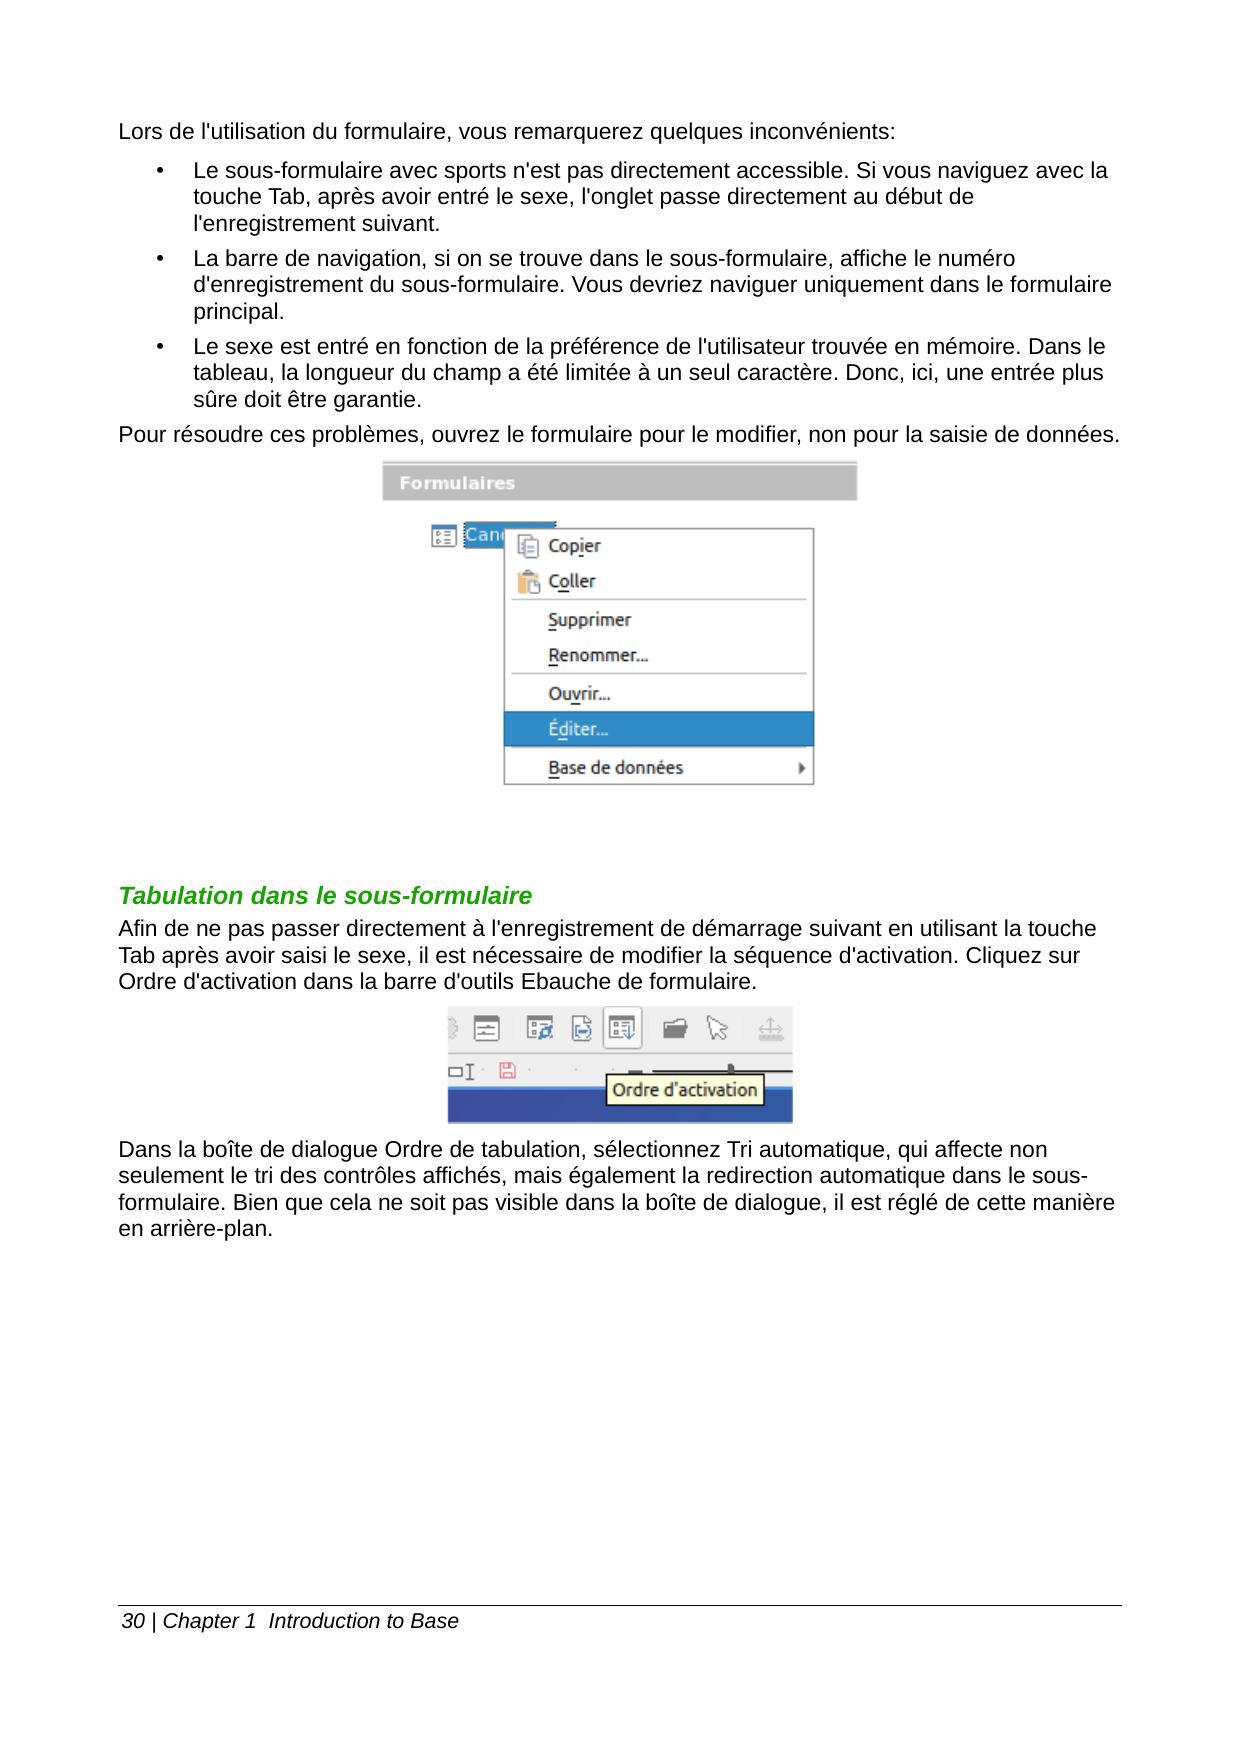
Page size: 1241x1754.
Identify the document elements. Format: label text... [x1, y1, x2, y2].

text Afin de ne pas passer directement à l'enregistrement de démarrage suivant en utilisant la touche Tab après avoir saisi le sexe, il est nécessaire de modifier la séquence d'activation. Cliquez sur Ordre d'activation dans la barre d'outils Ebauche de formulaire. [118, 915, 1122, 994]
list Le sous-formulaire avec sports n'est pas directement accessible. Si vous naviguez avec la touche Tab, après avoir entré le sexe, l'onglet passe directement au début de l'enregistrement suivant. [156, 157, 1122, 236]
list Le sexe est entré en fonction de la préférence de l'utilisateur trouvée en mémoire. Dans le tableau, la longueur du champ a été limitée à un seul caractère. Donc, ici, une entrée plus sûre doit être garantie. [156, 333, 1122, 412]
subtitle Tabulation dans le sous-formulaire [118, 881, 1122, 909]
text Pour résoudre ces problèmes, ouvrez le formulaire pour le modifier, non pour la saisie de données. [118, 421, 1122, 447]
text Dans la boîte de dialogue Ordre de tabulation, sélectionnez Tri automatique, qui affecte non seulement le tri des contrôles affichés, mais également la redirection automatique dans le sous-formulaire. Bien que cela ne soit pas visible dans la boîte de dialogue, il est réglé de cette manière en arrière-plan. [118, 1136, 1122, 1241]
list La barre de navigation, si on se trouve dans le sous-formulaire, affiche le numéro d'enregistrement du sous-formulaire. Vous devriez naviguer uniquement dans le formulaire principal. [156, 245, 1122, 324]
text Lors de l'utilisation du formulaire, vous remarquerez quelques inconvénients: [118, 118, 1122, 144]
